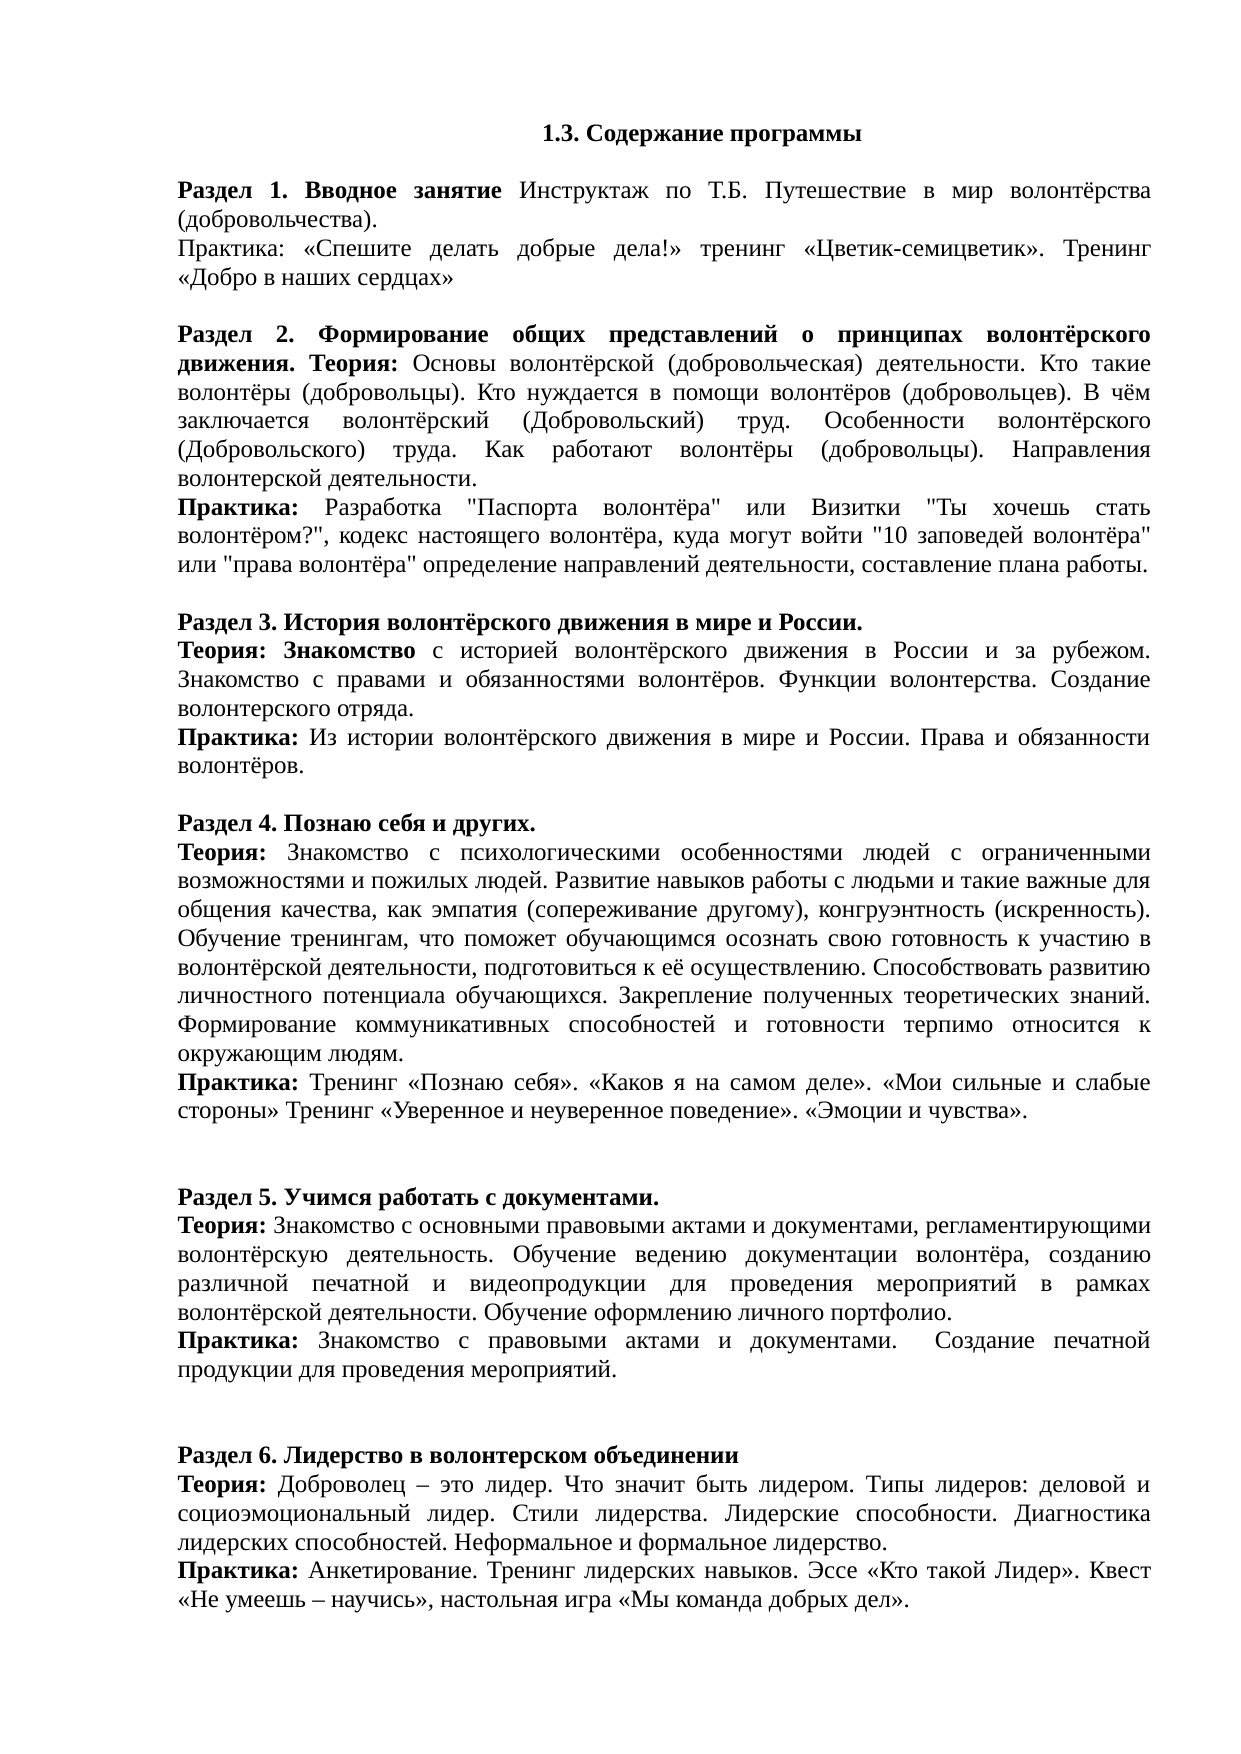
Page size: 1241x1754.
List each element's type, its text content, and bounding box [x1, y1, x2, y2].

text Практика: «Спешите делать добрые дела!» тренинг «Цветик-семицветик». Тренинг «Добро в наших сердцах» [177, 233, 1152, 291]
text Раздел 6. Лидерство в волонтерском объединении [177, 1441, 1152, 1469]
text Практика: Тренинг «Познаю себя». «Каков я на самом деле». «Мои сильные и слабые стороны» Тренинг «Уверенное и неуверенное поведение». «Эмоции и чувства». [177, 1067, 1152, 1124]
text Раздел 4. Познаю себя и других. [177, 808, 1152, 837]
text Практика: Анкетирование. Тренинг лидерских навыков. Эссе «Кто такой Лидер». Квест «Не умеешь – научись», настольная игра «Мы команда добрых дел». [177, 1556, 1152, 1613]
text Раздел 1. Вводное занятие Инструктаж по Т.Б. Путешествие в мир волонтёрства (добровольчества). [177, 176, 1152, 233]
text Практика: Из истории волонтёрского движения в мире и России. Права и обязанности волонтёров. [177, 722, 1152, 779]
text Теория: Знакомство с психологическими особенностями людей с ограниченными возможностями и пожилых людей. Развитие навыков работы с людьми и такие важные для общения качества, как эмпатия (сопереживание другому), конгруэнтность (искренность). Обучение тренингам, что поможет обучающимся осознать свою готовность к участию в волонтёрской деятельности, подготовиться к её осуществлению. Способствовать развитию личностного потенциала обучающихся. Закрепление полученных теоретических знаний. Формирование коммуникативных способностей и готовности терпимо относится к окружающим людям. [177, 837, 1152, 1067]
text Теория: Знакомство с историей волонтёрского движения в России и за рубежом. Знакомство с правами и обязанностями волонтёров. Функции волонтерства. Создание волонтерского отряда. [177, 636, 1152, 722]
text Раздел 2. Формирование общих представлений о принципах волонтёрского движения. Теория: Основы волонтёрской (добровольческая) деятельности. Кто такие волонтёры (добровольцы). Кто нуждается в помощи волонтёров (добровольцев). В чём заключается волонтёрский (Добровольский) труд. Особенности волонтёрского (Добровольского) труда. Как работают волонтёры (добровольцы). Направления волонтерской деятельности. [177, 319, 1152, 492]
text Практика: Разработка "Паспорта волонтёра" или Визитки "Ты хочешь стать волонтёром?", кодекс настоящего волонтёра, куда могут войти "10 заповедей волонтёра" или "права волонтёра" определение направлений деятельности, составление плана работы. [177, 492, 1152, 578]
text 1.3. Содержание программы [252, 118, 1152, 147]
text Практика: Знакомство с правовыми актами и документами. Создание печатной продукции для проведения мероприятий. [177, 1326, 1152, 1383]
text Теория: Доброволец – это лидер. Что значит быть лидером. Типы лидеров: деловой и социоэмоциональный лидер. Стили лидерства. Лидерские способности. Диагностика лидерских способностей. Неформальное и формальное лидерство. [177, 1469, 1152, 1556]
text Теория: Знакомство с основными правовыми актами и документами, регламентирующими волонтёрскую деятельность. Обучение ведению документации волонтёра, созданию различной печатной и видеопродукции для проведения мероприятий в рамках волонтёрской деятельности. Обучение оформлению личного портфолио. [177, 1211, 1152, 1326]
text Раздел 5. Учимся работать с документами. [177, 1182, 1152, 1211]
text Раздел 3. История волонтёрского движения в мире и России. [177, 607, 1152, 636]
